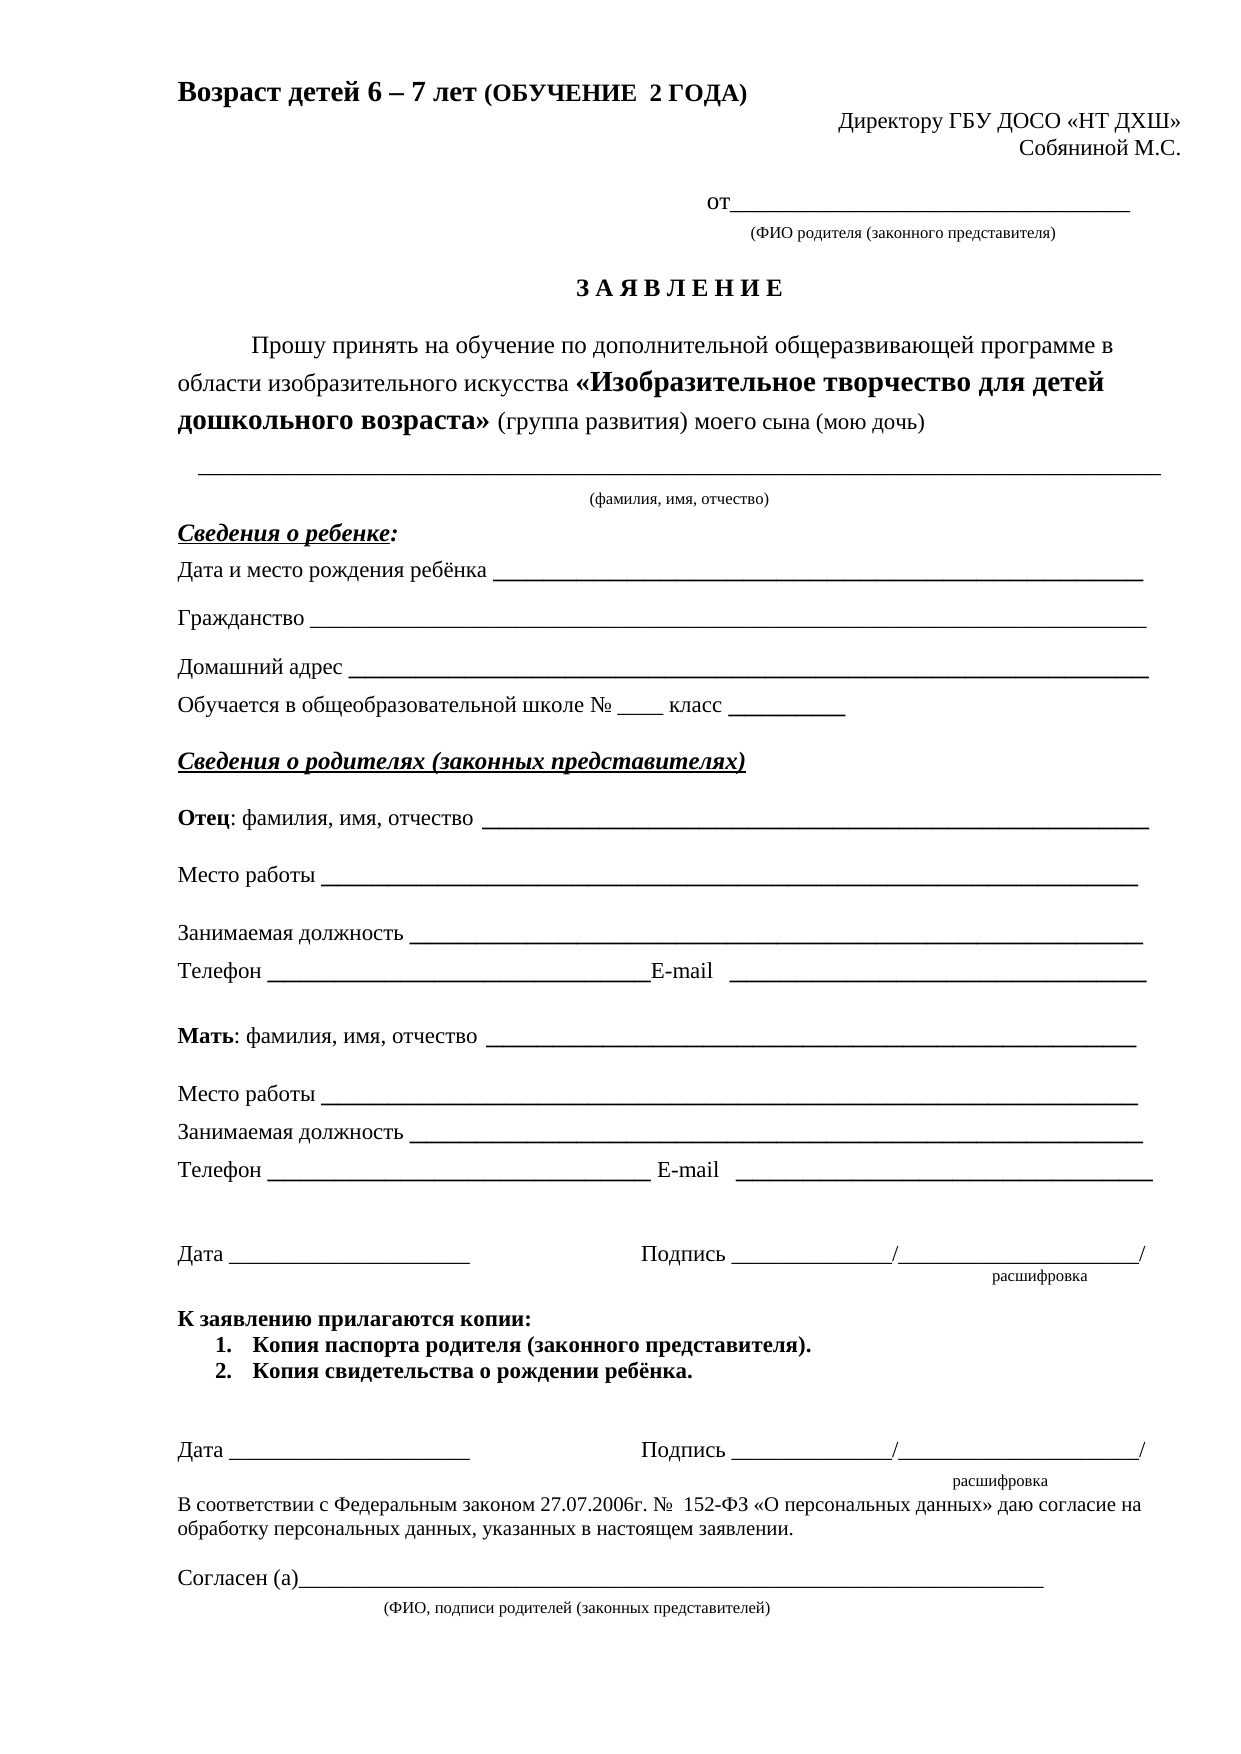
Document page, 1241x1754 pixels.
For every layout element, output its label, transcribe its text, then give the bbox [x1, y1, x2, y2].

text Дата _____________________ Подпись ______________/_____________________/ [177, 1240, 1181, 1266]
text _____________________________________________________________________________ (фамилия, имя, отчество) [177, 441, 1181, 508]
subtitle Сведения о родителях (законных представителях) [177, 746, 1181, 775]
text Место работы _________________________________________________ [177, 852, 1181, 890]
text Собяниной М.С. [694, 134, 1181, 160]
text от________________________________ [694, 186, 1181, 215]
text Телефон _______________________E-mail _________________________ [177, 948, 1181, 986]
text Гражданство _________________________________________________________________________ [177, 604, 1181, 630]
text Мать: фамилия, имя, отчество _______________________________________ [177, 1012, 1181, 1051]
text (ФИО родителя (законного представителя) [694, 215, 1181, 244]
text Отец: фамилия, имя, отчество ________________________________________ [177, 794, 1181, 833]
text Прошу принять на обучение по дополнительной общеразвивающей программе в области изобразительного искусства «Изобразительное творчество для детей дошкольного возраста» (группа развития) моего сына (мою дочь) [177, 330, 1181, 436]
text Занимаемая должность ____________________________________________ [177, 1108, 1181, 1146]
text (ФИО, подписи родителей (законных представителей) [177, 1590, 1181, 1619]
text К заявлению прилагаются копии: [177, 1304, 1181, 1331]
text Телефон _______________________ E-mail _________________________ [177, 1146, 1181, 1185]
text Занимаемая должность ____________________________________________ [177, 909, 1181, 948]
text Дата _____________________ Подпись ______________/_____________________/ [177, 1436, 1181, 1463]
text В соответствии с Федеральным законом 27.07.2006г. № 152-ФЗ «О персональных данных» даю согласие на обработку персональных данных, указанных в настоящем заявлении. [177, 1491, 1181, 1539]
list Копия свидетельства о рождении ребёнка. [215, 1357, 1181, 1384]
text Дата и место рождения ребёнка _______________________________________ [177, 546, 1181, 585]
text Домашний адрес ________________________________________________ [177, 643, 1181, 682]
text Сведения о ребенке: [177, 518, 1181, 546]
text Обучается в общеобразовательной школе № ____ класс _______ [177, 682, 1181, 720]
text Директору ГБУ ДОСО «НТ ДХШ» [694, 107, 1181, 134]
text расшифровка [177, 1463, 1181, 1491]
subtitle З А Я В Л Е Н И Е [177, 273, 1181, 301]
text Место работы _________________________________________________ [177, 1070, 1181, 1108]
text расшифровка [177, 1266, 1181, 1285]
text Согласен (а)_________________________________________________________________ [177, 1564, 1181, 1590]
list Копия паспорта родителя (законного представителя). [215, 1331, 1181, 1357]
